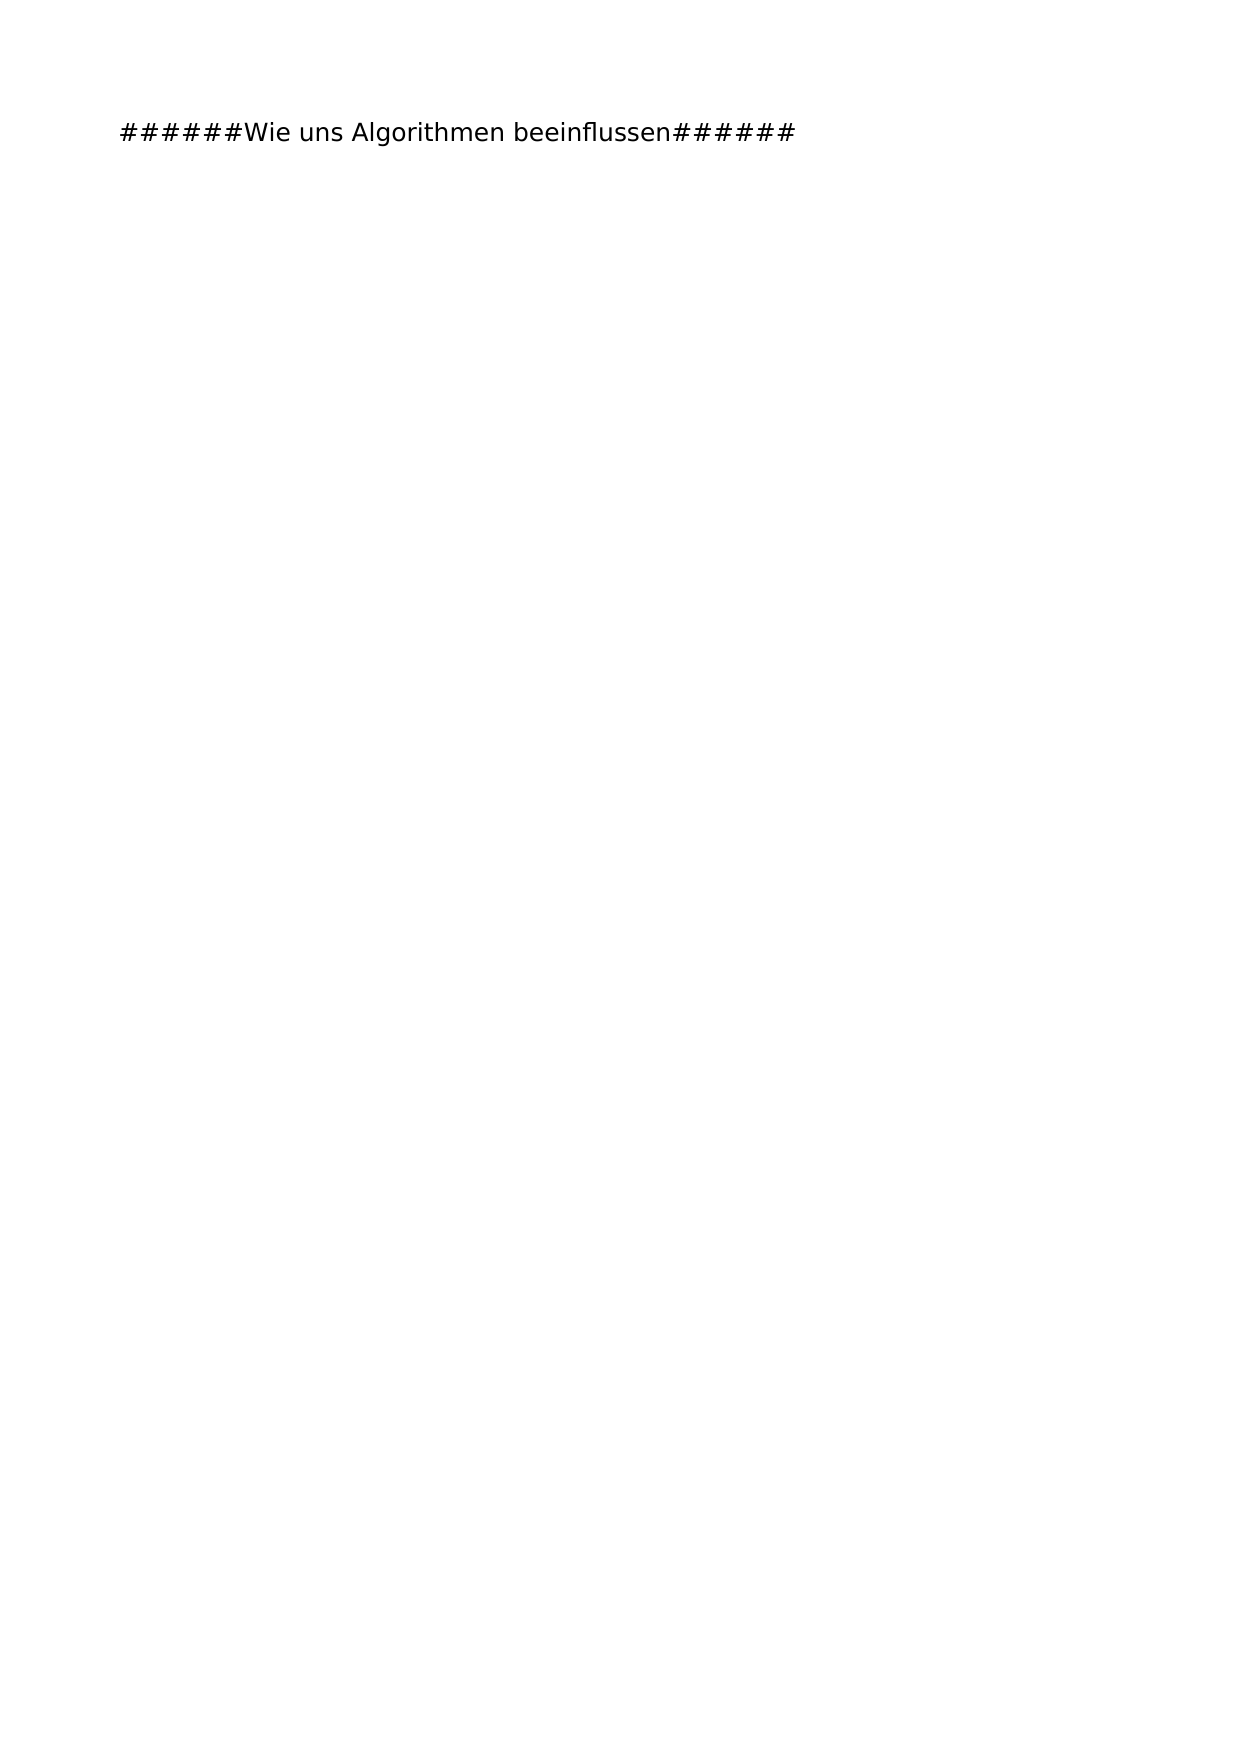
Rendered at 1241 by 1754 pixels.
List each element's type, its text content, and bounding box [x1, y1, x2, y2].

text ######Wie uns Algorithmen beeinflussen###### [118, 118, 1122, 147]
